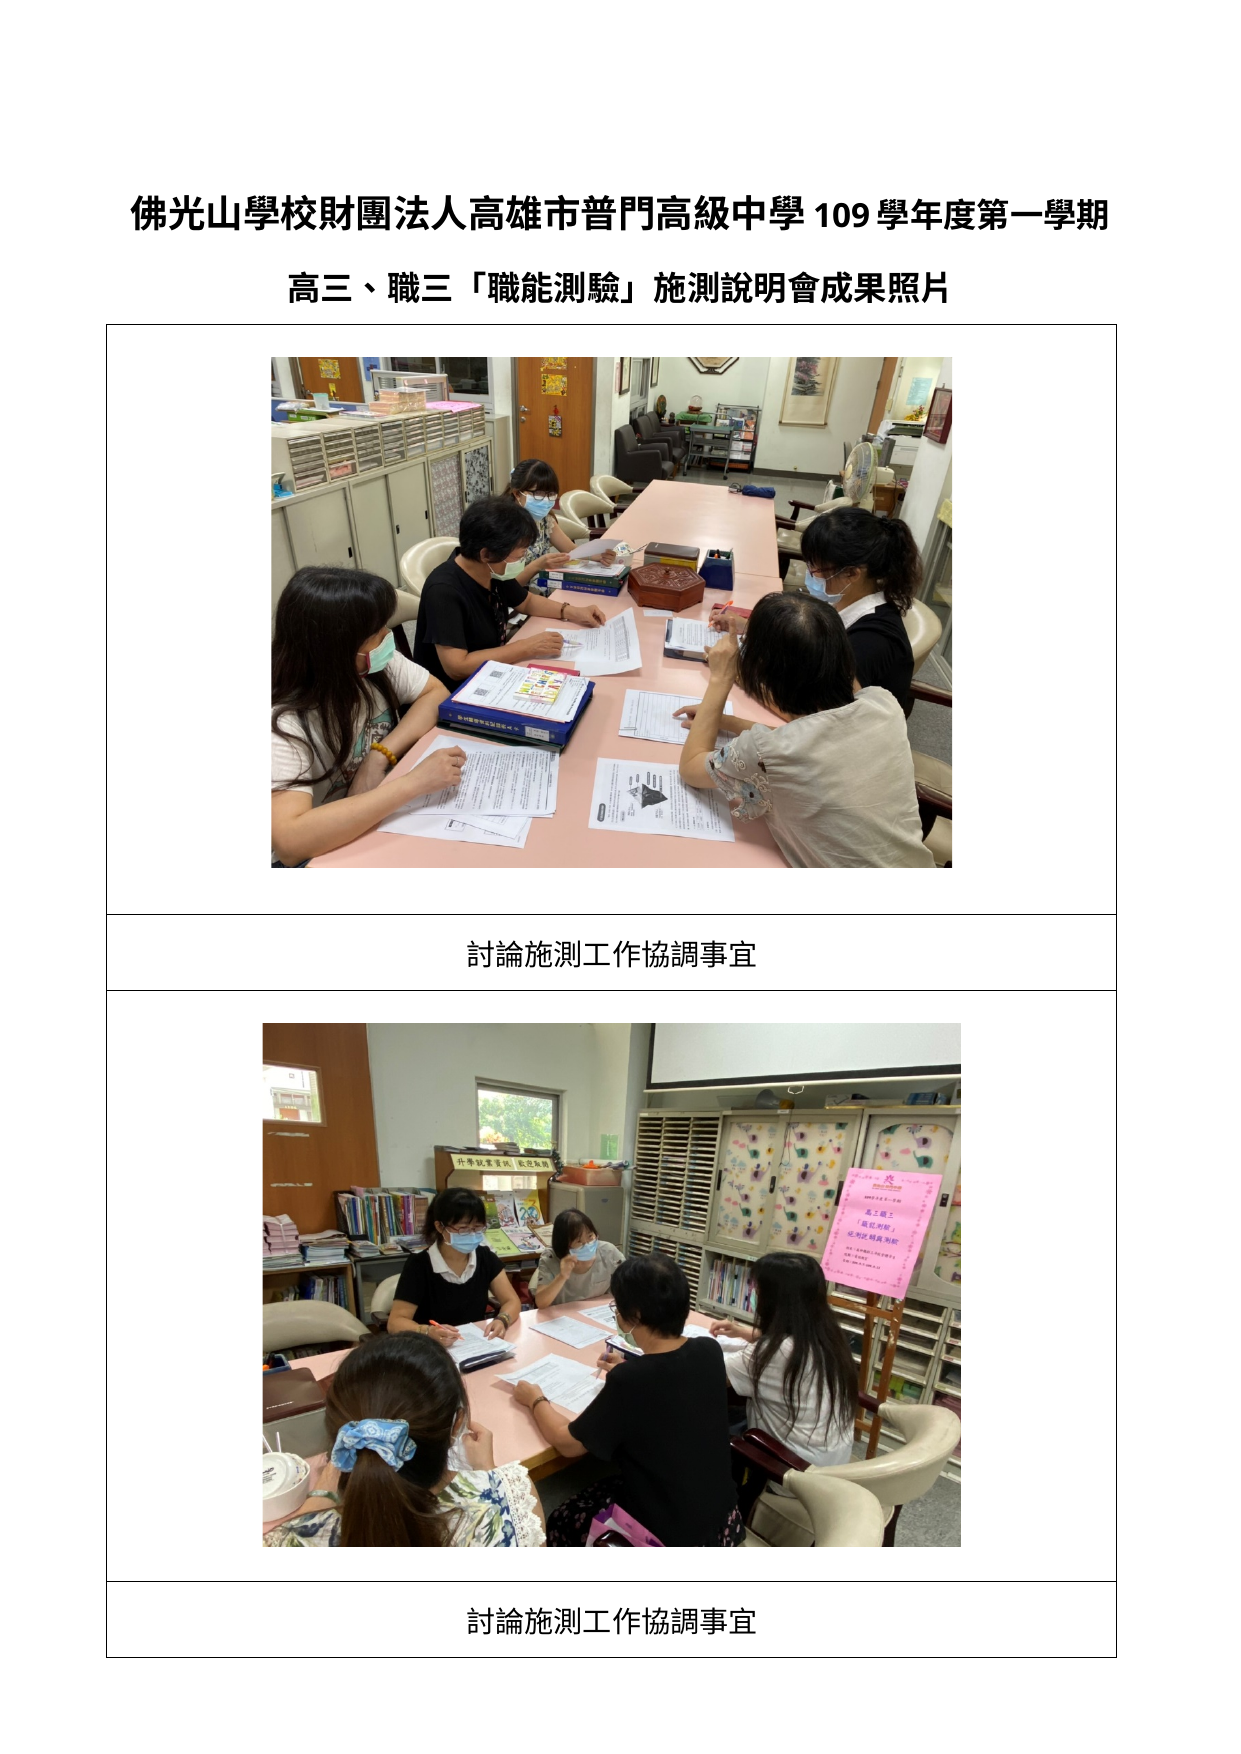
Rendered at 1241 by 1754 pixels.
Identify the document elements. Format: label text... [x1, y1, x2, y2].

table_cell 討論施測工作協調事宜 [107, 1582, 1116, 1657]
table_header [107, 325, 1116, 914]
table_cell 討論施測工作協調事宜 [107, 915, 1116, 990]
table_cell [107, 991, 1116, 1581]
picture [262, 1023, 961, 1547]
picture [271, 357, 953, 868]
text 高三、職三「職能測驗」施測說明會成果照片 [118, 249, 1122, 324]
text 佛光山學校財團法人高雄市普門高級中學109學年度第一學期 [118, 174, 1122, 249]
